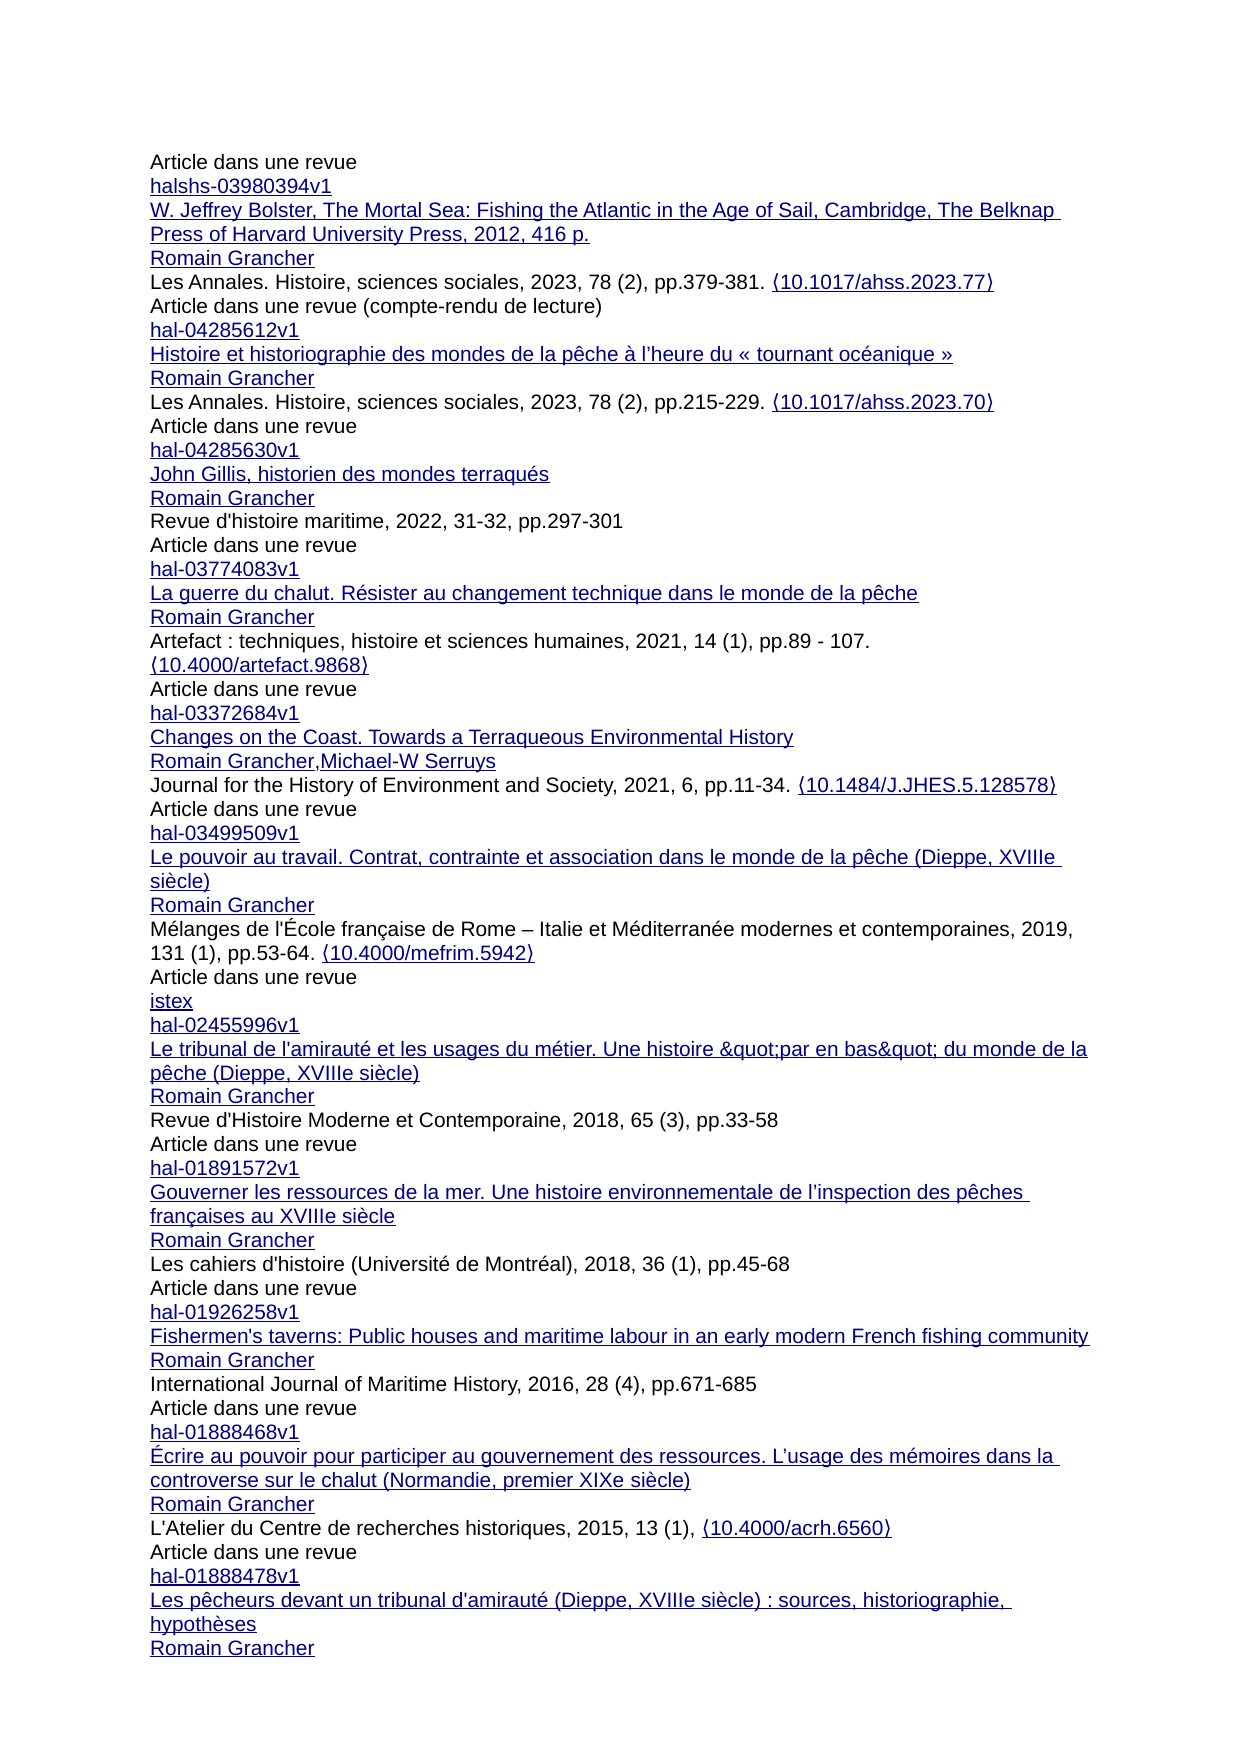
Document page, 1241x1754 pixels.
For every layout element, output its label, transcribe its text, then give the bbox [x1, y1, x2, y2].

table_cell Article dans une revue halshs-03980394v1 [150, 150, 1090, 198]
table_cell Fishermen's taverns: Public houses and maritime labour in an early modern French fishing community [150, 1324, 1090, 1345]
table_cell John Gillis, historien des mondes terraqués Romain Grancher Revue d'histoire maritime, 2022, 31-32, pp.297-301 Article dans une revue hal-03774083v1 [150, 461, 1090, 581]
table_cell Le tribunal de l'amirauté et les usages du métier. Une histoire &quot;par en bas&quot; du monde de la pêche (Dieppe, XVIIIe siècle) Romain Grancher Revue d'Histoire Moderne et Contemporaine, 2018, 65 (3), pp.33-58 Article dans une revue hal-01891572v1 [150, 1036, 1090, 1180]
table_cell Le pouvoir au travail. Contrat, contrainte et association dans le monde de la pêche (Dieppe, XVIIIe siècle) Romain Grancher Mélanges de l'École française de Rome – Italie et Méditerranée modernes et contemporaines, 2019, 131 (1), pp.53-64. ⟨10.4000/mefrim.5942⟩ Article dans une revue istex hal-02455996v1 [150, 845, 1090, 1036]
table_cell Romain Grancher International Journal of Maritime History, 2016, 28 (4), pp.671-685 Article dans une revue hal-01888468v1 [150, 1346, 1090, 1444]
table_cell Les pêcheurs devant un tribunal d'amirauté (Dieppe, XVIIIe siècle) : sources, historiographie, hypothèses Romain Grancher [150, 1588, 1090, 1659]
table_cell La guerre du chalut. Résister au changement technique dans le monde de la pêche Romain Grancher Artefact : techniques, histoire et sciences humaines, 2021, 14 (1), pp.89 - 107. ⟨10.4000/artefact.9868⟩ Article dans une revue hal-03372684v1 [150, 581, 1090, 725]
table_cell Gouverner les ressources de la mer. Une histoire environnementale de l’inspection des pêches françaises au XVIIIe siècle Romain Grancher Les cahiers d'histoire (Université de Montréal), 2018, 36 (1), pp.45-68 Article dans une revue hal-01926258v1 [150, 1180, 1090, 1324]
table_cell W. Jeffrey Bolster, The Mortal Sea: Fishing the Atlantic in the Age of Sail, Cambridge, The Belknap Press of Harvard University Press, 2012, 416 p. Romain Grancher Les Annales. Histoire, sciences sociales, 2023, 78 (2), pp.379-381. ⟨10.1017/ahss.2023.77⟩ Article dans une revue (compte-rendu de lecture) hal-04285612v1 [150, 198, 1090, 342]
table_cell Écrire au pouvoir pour participer au gouvernement des ressources. L’usage des mémoires dans la controverse sur le chalut (Normandie, premier XIXe siècle) Romain Grancher L'Atelier du Centre de recherches historiques, 2015, 13 (1), ⟨10.4000/acrh.6560⟩ Article dans une revue hal-01888478v1 [150, 1444, 1090, 1587]
table_cell Histoire et historiographie des mondes de la pêche à l’heure du « tournant océanique » Romain Grancher Les Annales. Histoire, sciences sociales, 2023, 78 (2), pp.215-229. ⟨10.1017/ahss.2023.70⟩ Article dans une revue hal-04285630v1 [150, 342, 1090, 461]
table_cell Changes on the Coast. Towards a Terraqueous Environmental History Romain Grancher,Michael-W Serruys Journal for the History of Environment and Society, 2021, 6, pp.11-34. ⟨10.1484/J.JHES.5.128578⟩ Article dans une revue hal-03499509v1 [150, 725, 1090, 845]
